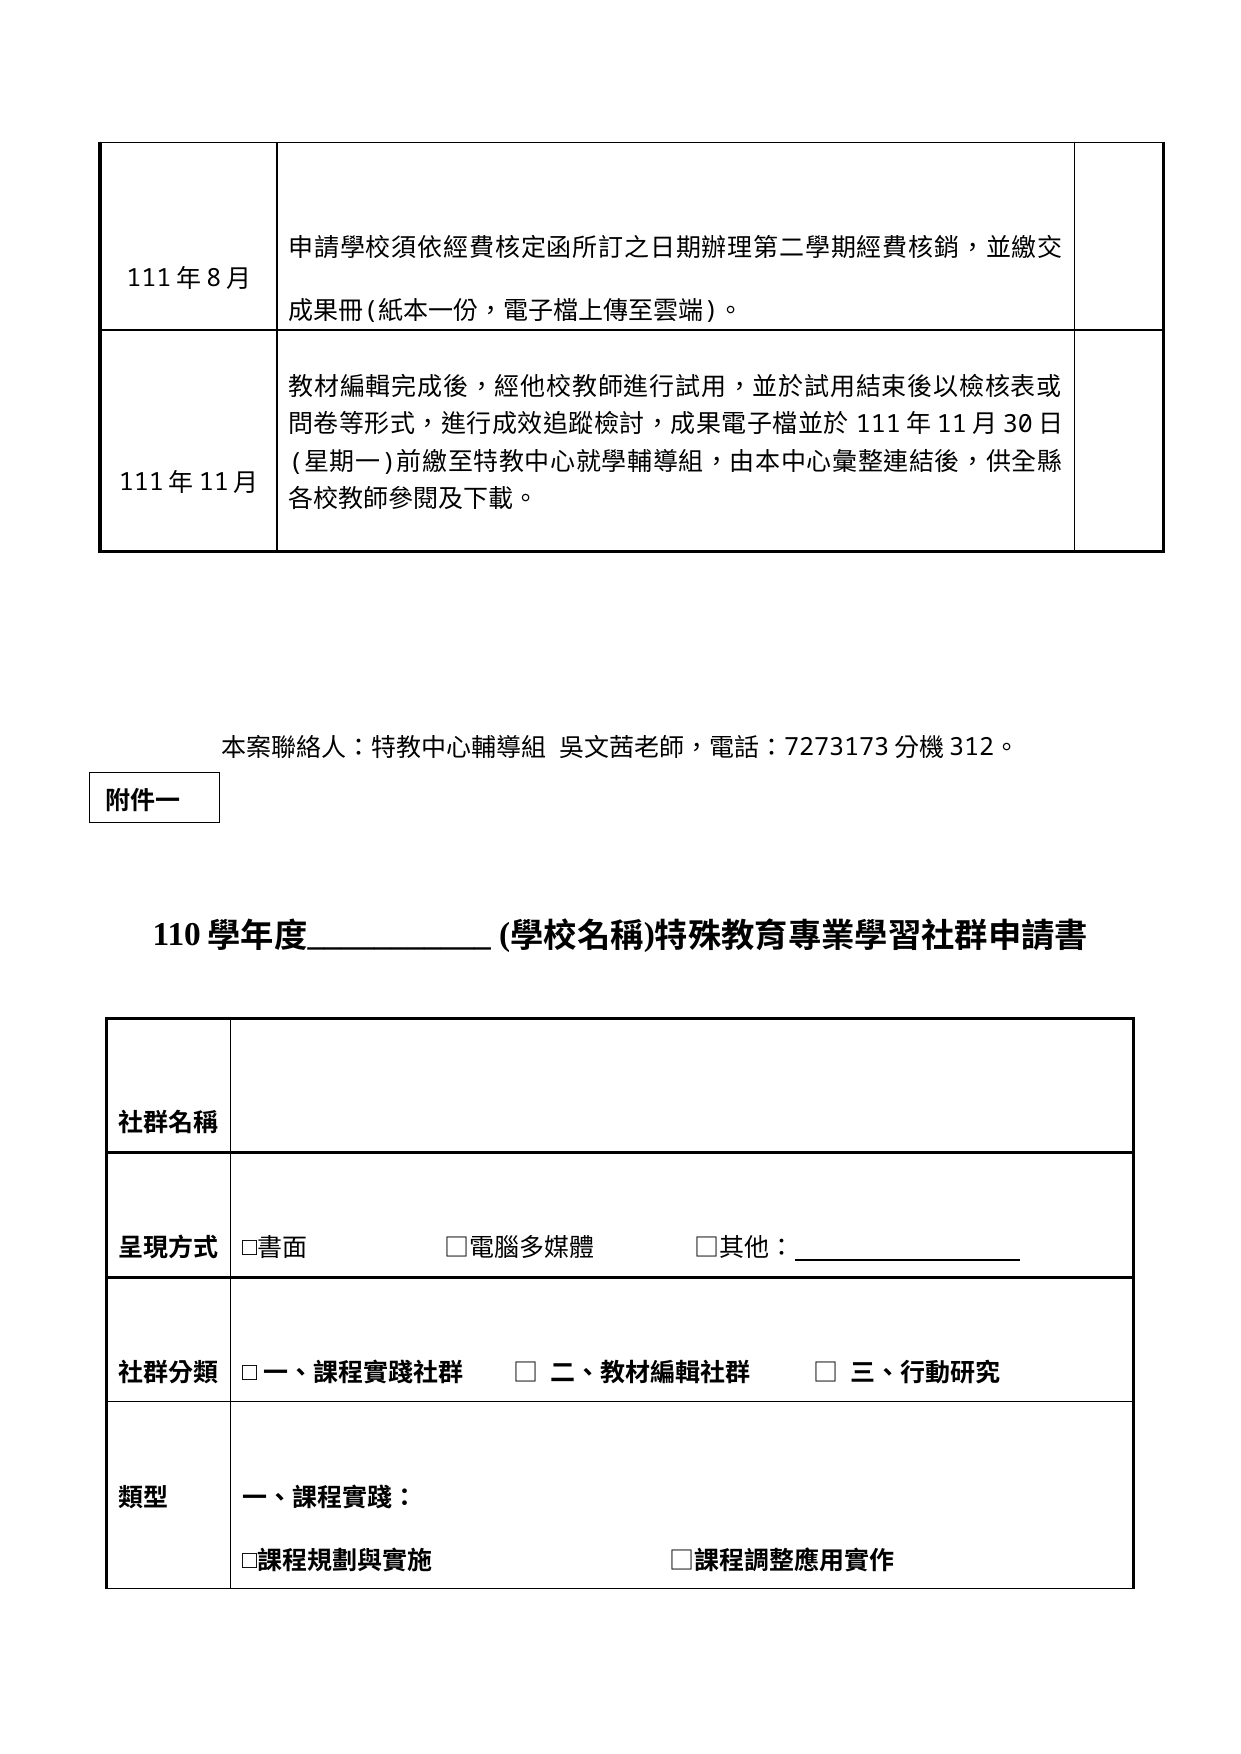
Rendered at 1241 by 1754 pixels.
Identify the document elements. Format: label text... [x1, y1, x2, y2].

table_cell 111年11月 [102, 331, 276, 549]
table_cell 呈現方式 [108, 1154, 230, 1276]
text 本案聯絡人：特教中心輔導組 吳文茜老師，電話：7273173分機312。 [89, 704, 1152, 767]
table_cell 111年8月 [102, 143, 276, 329]
table_cell [1075, 331, 1162, 549]
table_cell 申請學校須依經費核定函所訂之日期辦理第二學期經費核銷，並繳交成果冊(紙本一份，電子檔上傳至雲端)。 [278, 143, 1074, 329]
table_cell 類型 [108, 1402, 230, 1588]
table_header [231, 1020, 1132, 1151]
text 110學年度___________ (學校名稱)特殊教育專業學習社群申請書 [89, 892, 1152, 954]
table_cell 教材編輯完成後，經他校教師進行試用，並於試用結束後以檢核表或問卷等形式，進行成效追蹤檢討，成果電子檔並於111年11月30日(星期一)前繳至特教中心就學輔導組，由本中心彙整連結後，供全縣各校教師參閱及下載。 [278, 331, 1074, 549]
table_header 社群名稱 [108, 1020, 230, 1151]
table_cell [1075, 143, 1162, 329]
text 附件一 [105, 781, 204, 815]
table_cell □書面 □電腦多媒體 □其他： [231, 1154, 1132, 1276]
table_cell 社群分類 [108, 1279, 230, 1401]
table_cell □ 一、課程實踐社群 □ 二、教材編輯社群 □ 三、行動研究 [231, 1279, 1132, 1401]
table_cell 一、課程實踐： □課程規劃與實施 □課程調整應用實作 [231, 1402, 1132, 1588]
